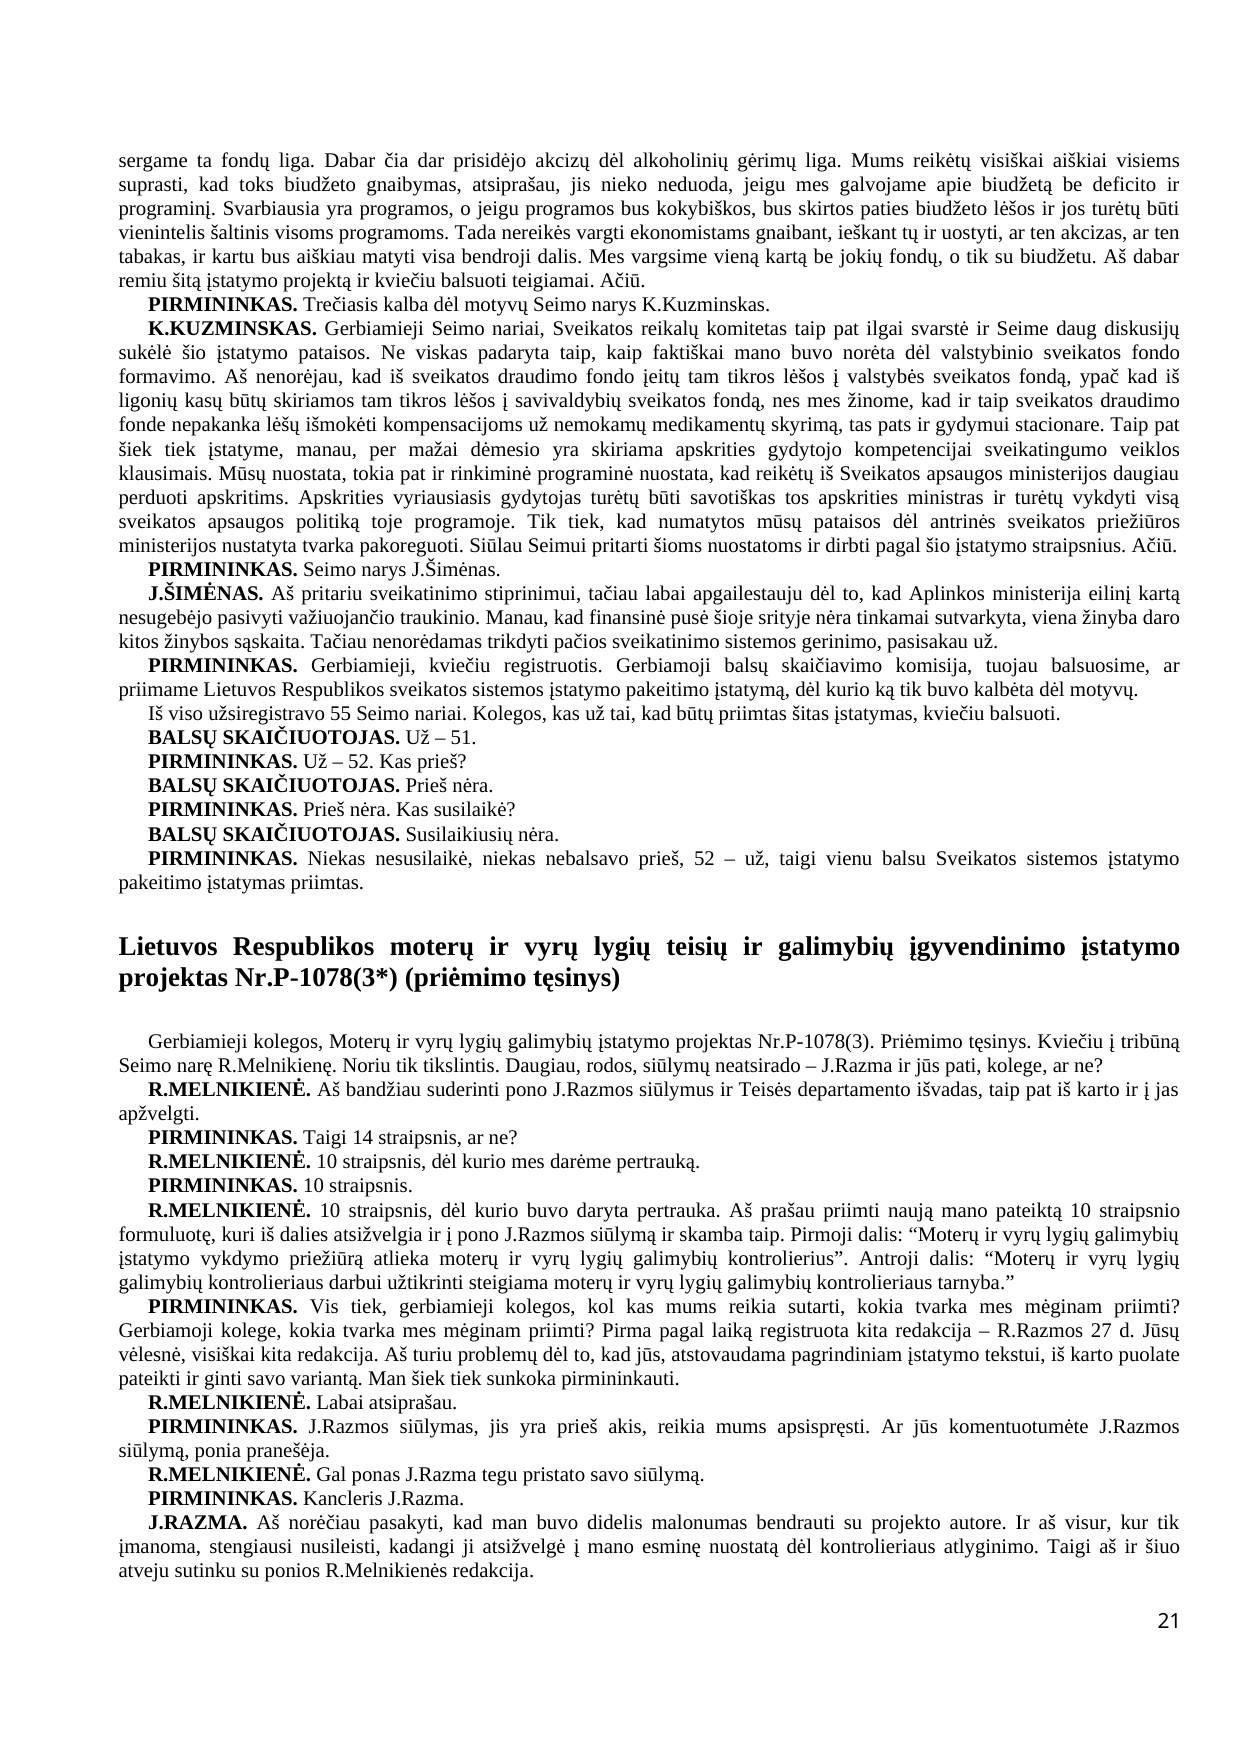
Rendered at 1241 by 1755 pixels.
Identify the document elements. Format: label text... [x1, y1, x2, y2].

text PIRMININKAS. J.Razmos siūlymas, jis yra prieš akis, reikia mums apsispręsti. Ar jūs komentuotumėte J.Razmos siūlymą, ponia pranešėja. [118, 1414, 1181, 1462]
text R.MELNIKIENĖ. Aš bandžiau suderinti pono J.Razmos siūlymus ir Teisės departamento išvadas, taip pat iš karto ir į jas apžvelgti. [118, 1077, 1181, 1125]
text BALSŲ SKAIČIUOTOJAS. Už – 51. [118, 725, 1181, 749]
text J.RAZMA. Aš norėčiau pasakyti, kad man buvo didelis malonumas bendrauti su projekto autore. Ir aš visur, kur tik įmanoma, stengiausi nusileisti, kadangi ji atsižvelgė į mano esminę nuostatą dėl kontrolieriaus atlyginimo. Taigi aš ir šiuo atveju sutinku su ponios R.Melnikienės redakcija. [118, 1510, 1181, 1582]
text Lietuvos Respublikos moterų ir vyrų lygių teisių ir galimybių įgyvendinimo įstatymo projektas Nr.P-1078(3*) (priėmimo tęsinys) [118, 930, 1181, 992]
text PIRMININKAS. Gerbiamieji, kviečiu registruotis. Gerbiamoji balsų skaičiavimo komisija, tuojau balsuosime, ar priimame Lietuvos Respublikos sveikatos sistemos įstatymo pakeitimo įstatymą, dėl kurio ką tik buvo kalbėta dėl motyvų. [118, 653, 1181, 701]
text PIRMININKAS. Trečiasis kalba dėl motyvų Seimo narys K.Kuzminskas. [118, 292, 1181, 316]
text PIRMININKAS. Taigi 14 straipsnis, ar ne? [118, 1125, 1181, 1149]
text PIRMININKAS. Kancleris J.Razma. [118, 1486, 1181, 1510]
text PIRMININKAS. Už – 52. Kas prieš? [118, 749, 1181, 773]
text K.KUZMINSKAS. Gerbiamieji Seimo nariai, Sveikatos reikalų komitetas taip pat ilgai svarstė ir Seime daug diskusijų sukėlė šio įstatymo pataisos. Ne viskas padaryta taip, kaip faktiškai mano buvo norėta dėl valstybinio sveikatos fondo formavimo. Aš nenorėjau, kad iš sveikatos draudimo fondo įeitų tam tikros lėšos į valstybės sveikatos fondą, ypač kad iš ligonių kasų būtų skiriamos tam tikros lėšos į savivaldybių sveikatos fondą, nes mes žinome, kad ir taip sveikatos draudimo fonde nepakanka lėšų išmokėti kompensacijoms už nemokamų medikamentų skyrimą, tas pats ir gydymui stacionare. Taip pat šiek tiek įstatyme, manau, per mažai dėmesio yra skiriama apskrities gydytojo kompetencijai sveikatingumo veiklos klausimais. Mūsų nuostata, tokia pat ir rinkiminė programinė nuostata, kad reikėtų iš Sveikatos apsaugos ministerijos daugiau perduoti apskritims. Apskrities vyriausiasis gydytojas turėtų būti savotiškas tos apskrities ministras ir turėtų vykdyti visą sveikatos apsaugos politiką toje programoje. Tik tiek, kad numatytos mūsų pataisos dėl antrinės sveikatos priežiūros ministerijos nustatyta tvarka pakoreguoti. Siūlau Seimui pritarti šioms nuostatoms ir dirbti pagal šio įstatymo straipsnius. Ačiū. [118, 316, 1181, 557]
text sergame ta fondų liga. Dabar čia dar prisidėjo akcizų dėl alkoholinių gėrimų liga. Mums reikėtų visiškai aiškiai visiems suprasti, kad toks biudžeto gnaibymas, atsiprašau, jis nieko neduoda, jeigu mes galvojame apie biudžetą be deficito ir programinį. Svarbiausia yra programos, o jeigu programos bus kokybiškos, bus skirtos paties biudžeto lėšos ir jos turėtų būti vienintelis šaltinis visoms programoms. Tada nereikės vargti ekonomistams gnaibant, ieškant tų ir uostyti, ar ten akcizas, ar ten tabakas, ir kartu bus aiškiau matyti visa bendroji dalis. Mes vargsime vieną kartą be jokių fondų, o tik su biudžetu. Aš dabar remiu šitą įstatymo projektą ir kviečiu balsuoti teigiamai. Ačiū. [118, 148, 1181, 292]
text R.MELNIKIENĖ. Gal ponas J.Razma tegu pristato savo siūlymą. [118, 1462, 1181, 1486]
text BALSŲ SKAIČIUOTOJAS. Prieš nėra. [118, 773, 1181, 797]
text Gerbiamieji kolegos, Moterų ir vyrų lygių galimybių įstatymo projektas Nr.P-1078(3). Priėmimo tęsinys. Kviečiu į tribūną Seimo narę R.Melnikienę. Noriu tik tikslintis. Daugiau, rodos, siūlymų neatsirado – J.Razma ir jūs pati, kolege, ar ne? [118, 1029, 1181, 1077]
text J.ŠIMĖNAS. Aš pritariu sveikatinimo stiprinimui, tačiau labai apgailestauju dėl to, kad Aplinkos ministerija eilinį kartą nesugebėjo pasivyti važiuojančio traukinio. Manau, kad finansinė pusė šioje srityje nėra tinkamai sutvarkyta, viena žinyba daro kitos žinybos sąskaita. Tačiau nenorėdamas trikdyti pačios sveikatinimo sistemos gerinimo, pasisakau už. [118, 581, 1181, 653]
text PIRMININKAS. Prieš nėra. Kas susilaikė? [118, 797, 1181, 821]
text R.MELNIKIENĖ. Labai atsiprašau. [118, 1390, 1181, 1414]
text R.MELNIKIENĖ. 10 straipsnis, dėl kurio mes darėme pertrauką. [118, 1149, 1181, 1173]
text R.MELNIKIENĖ. 10 straipsnis, dėl kurio buvo daryta pertrauka. Aš prašau priimti naują mano pateiktą 10 straipsnio formuluotę, kuri iš dalies atsižvelgia ir į pono J.Razmos siūlymą ir skamba taip. Pirmoji dalis: “Moterų ir vyrų lygių galimybių įstatymo vykdymo priežiūrą atlieka moterų ir vyrų lygių galimybių kontrolierius”. Antroji dalis: “Moterų ir vyrų lygių galimybių kontrolieriaus darbui užtikrinti steigiama moterų ir vyrų lygių galimybių kontrolieriaus tarnyba.” [118, 1197, 1181, 1294]
text Iš viso užsiregistravo 55 Seimo nariai. Kolegos, kas už tai, kad būtų priimtas šitas įstatymas, kviečiu balsuoti. [118, 701, 1181, 725]
text PIRMININKAS. Seimo narys J.Šimėnas. [118, 557, 1181, 581]
text PIRMININKAS. Niekas nesusilaikė, niekas nebalsavo prieš, 52 – už, taigi vienu balsu Sveikatos sistemos įstatymo pakeitimo įstatymas priimtas. [118, 846, 1181, 894]
text PIRMININKAS. Vis tiek, gerbiamieji kolegos, kol kas mums reikia sutarti, kokia tvarka mes mėginam priimti? Gerbiamoji kolege, kokia tvarka mes mėginam priimti? Pirma pagal laiką registruota kita redakcija – R.Razmos 27 d. Jūsų vėlesnė, visiškai kita redakcija. Aš turiu problemų dėl to, kad jūs, atstovaudama pagrindiniam įstatymo tekstui, iš karto puolate pateikti ir ginti savo variantą. Man šiek tiek sunkoka pirmininkauti. [118, 1294, 1181, 1390]
text PIRMININKAS. 10 straipsnis. [118, 1173, 1181, 1197]
text BALSŲ SKAIČIUOTOJAS. Susilaikiusių nėra. [118, 821, 1181, 846]
